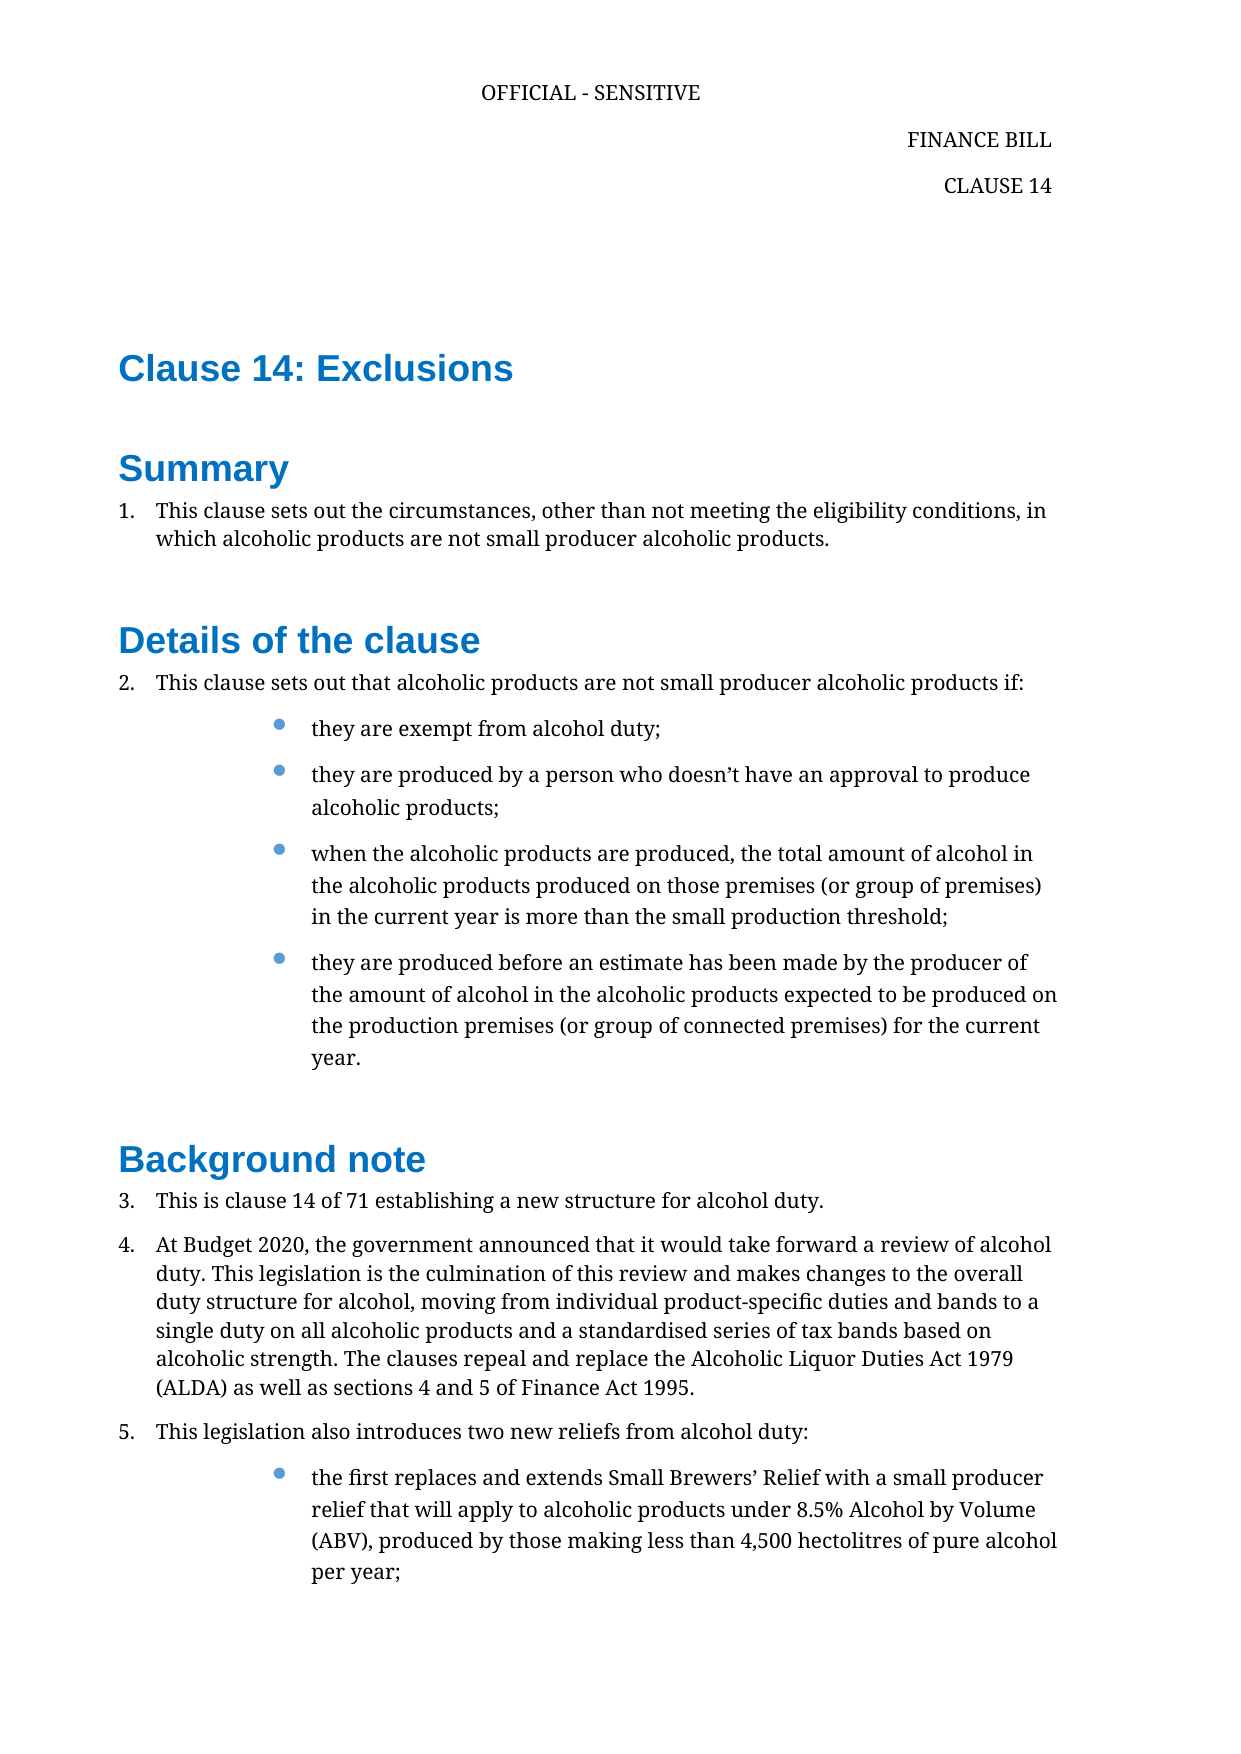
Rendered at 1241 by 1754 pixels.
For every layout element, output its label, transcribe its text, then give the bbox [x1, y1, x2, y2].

subtitle Details of the clause [118, 618, 1063, 661]
list At Budget 2020, the government announced that it would take forward a review of alcohol duty. This legislation is the culmination of this review and makes changes to the overall duty structure for alcohol, moving from individual product-specific duties and bands to a single duty on all alcoholic products and a standardised series of tax bands based on alcoholic strength. The clauses repeal and replace the Alcoholic Liquor Duties Act 1979 (ALDA) as well as sections 4 and 5 of Finance Act 1995. [118, 1231, 1063, 1401]
list they are exempt from alcohol duty; [274, 712, 1063, 743]
list the first replaces and extends Small Brewers’ Relief with a small producer relief that will apply to alcoholic products under 8.5% Alcohol by Volume (ABV), produced by those making less than 4,500 hectolitres of pure alcohol per year; [274, 1461, 1063, 1586]
list they are produced by a person who doesn’t have an approval to produce alcoholic products; [274, 759, 1063, 821]
list This clause sets out the circumstances, other than not meeting the eligibility conditions, in which alcoholic products are not small producer alcoholic products. [118, 496, 1063, 553]
subtitle Background note [118, 1137, 1063, 1180]
subtitle Summary [118, 446, 1063, 489]
list they are produced before an estimate has been made by the producer of the amount of alcohol in the alcoholic products expected to be produced on the production premises (or group of connected premises) for the current year. [274, 946, 1063, 1071]
list This is clause 14 of 71 establishing a new structure for alcohol duty. [118, 1186, 1063, 1215]
subtitle Clause 14: Exclusions [118, 347, 1063, 390]
list This legislation also introduces two new reliefs from alcohol duty: [118, 1417, 1063, 1445]
list This clause sets out that alcoholic products are not small producer alcoholic products if: [118, 668, 1063, 696]
list when the alcoholic products are produced, the total amount of alcohol in the alcoholic products produced on those premises (or group of premises) in the current year is more than the small production threshold; [274, 837, 1063, 931]
